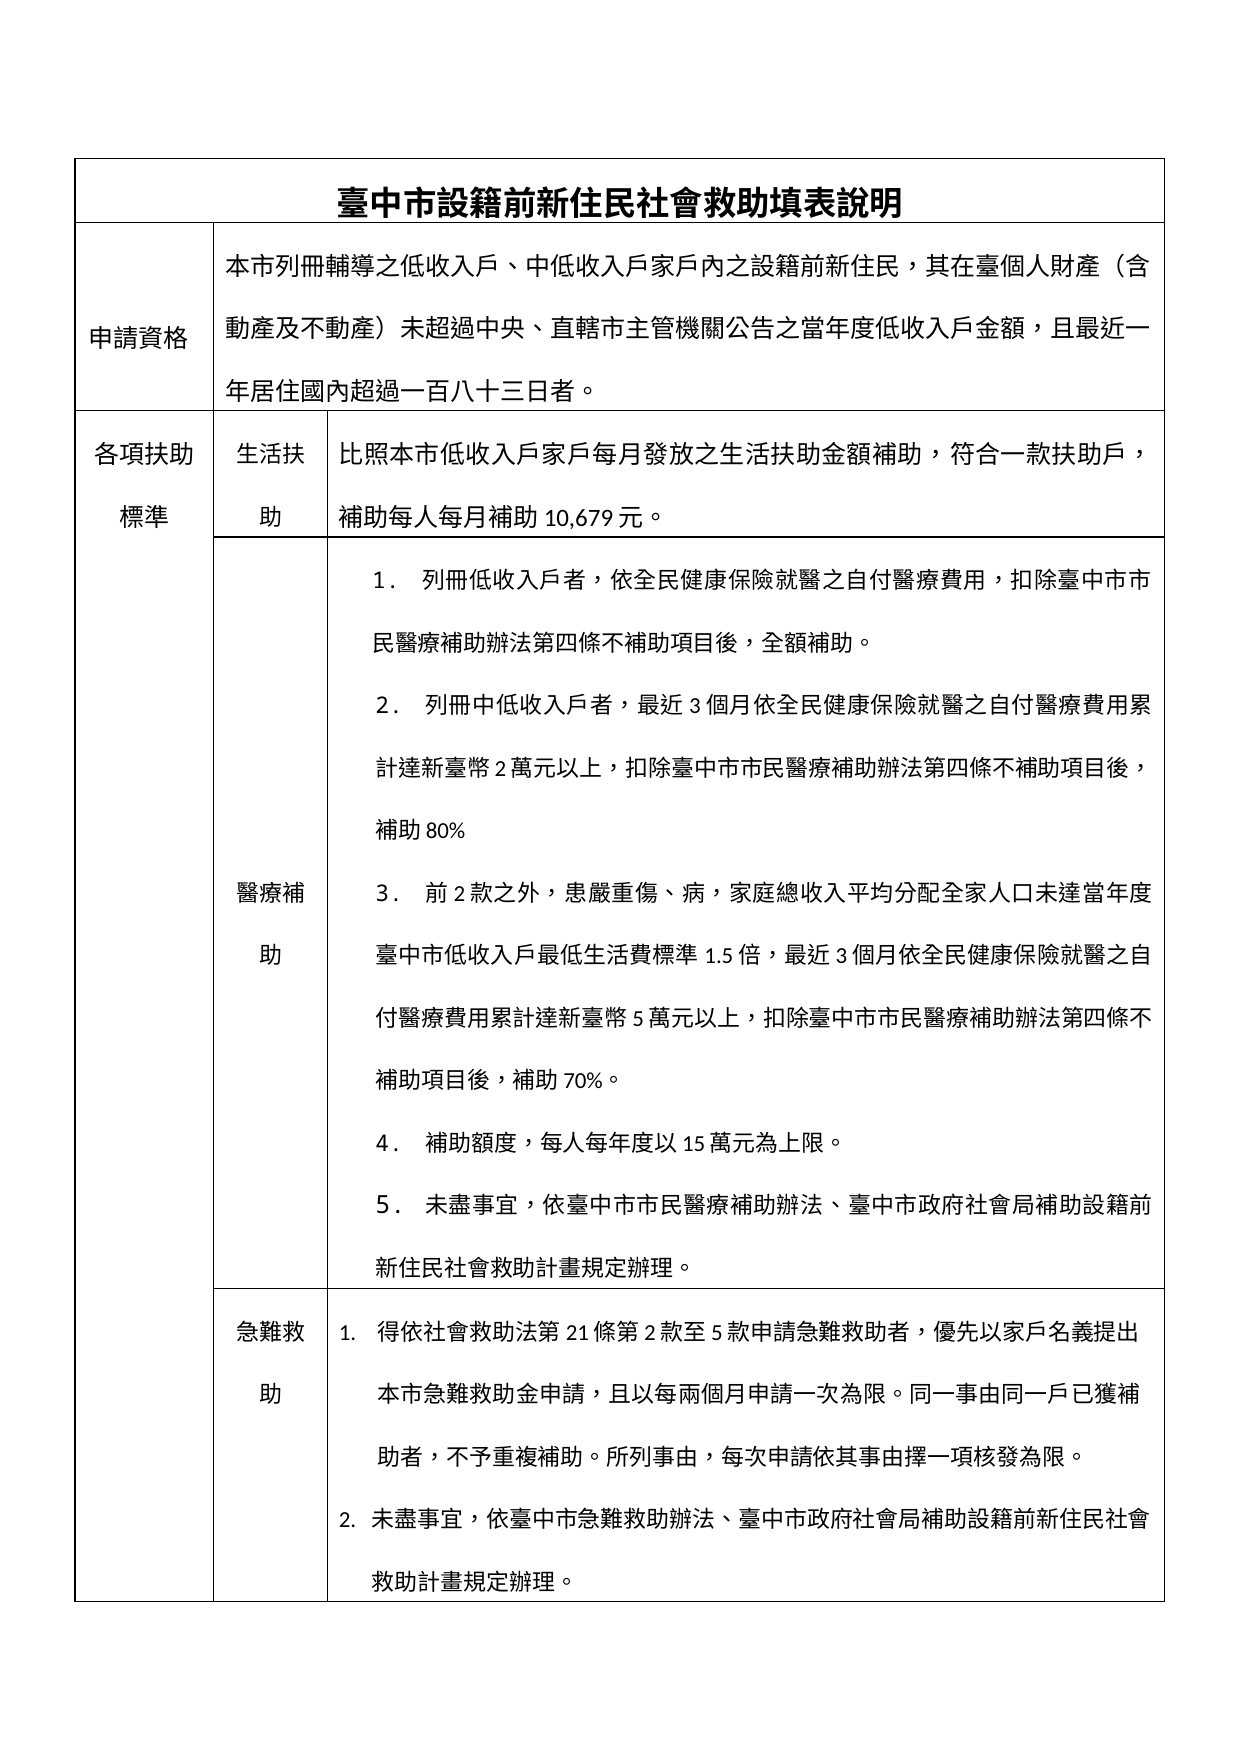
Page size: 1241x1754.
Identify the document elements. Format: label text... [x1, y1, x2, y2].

table_cell 醫療補助 [214, 538, 327, 1287]
table_cell 本市列冊輔導之低收入戶、中低收入戶家戶內之設籍前新住民，其在臺個人財產（含動產及不動產）未超過中央、直轄市主管機關公告之當年度低收入戶金額，且最近一年居住國內超過一百八十三日者。 [214, 223, 1164, 410]
table_cell 生活扶助 [214, 411, 327, 536]
table_cell 列冊低收入戶者，依全民健康保險就醫之自付醫療費用，扣除臺中市市民醫療補助辦法第四條不補助項目後，全額補助。 列冊中低收入戶者，最近3個月依全民健康保險就醫之自付醫療費用累計達新臺幣2萬元以上，扣除臺中市市民醫療補助辦法第四條不補助項目後，補助80% 前2款之外，患嚴重傷、病，家庭總收入平均分配全家人口未達當年度臺中市低收入戶最低生活費標準1.5倍，最近3個月依全民健康保險就醫之自付醫療費用累計達新臺幣5萬元以上，扣除臺中市市民醫療補助辦法第四條不補助項目後，補助70%。 補助額度，每人每年度以15萬元為上限。 未盡事宜，依臺中市市民醫療補助辦法、臺中市政府社會局補助設籍前新住民社會救助計畫規定辦理。 [328, 538, 1164, 1287]
table_cell 申請資格 [76, 223, 213, 410]
table_cell 比照本市低收入戶家戶每月發放之生活扶助金額補助，符合一款扶助戶，補助每人每月補助10,679元。 [328, 411, 1164, 536]
table_cell 各項扶助標準 [76, 411, 213, 1601]
table_cell 得依社會救助法第21條第2款至5款申請急難救助者，優先以家戶名義提出本市急難救助金申請，且以每兩個月申請一次為限。同一事由同一戶已獲補助者，不予重複補助。所列事由，每次申請依其事由擇一項核發為限。 未盡事宜，依臺中市急難救助辦法、臺中市政府社會局補助設籍前新住民社會救助計畫規定辦理。 [328, 1289, 1164, 1601]
table_header 臺中市設籍前新住民社會救助填表說明 [76, 159, 1164, 222]
table_cell 急難救助 [214, 1289, 327, 1601]
